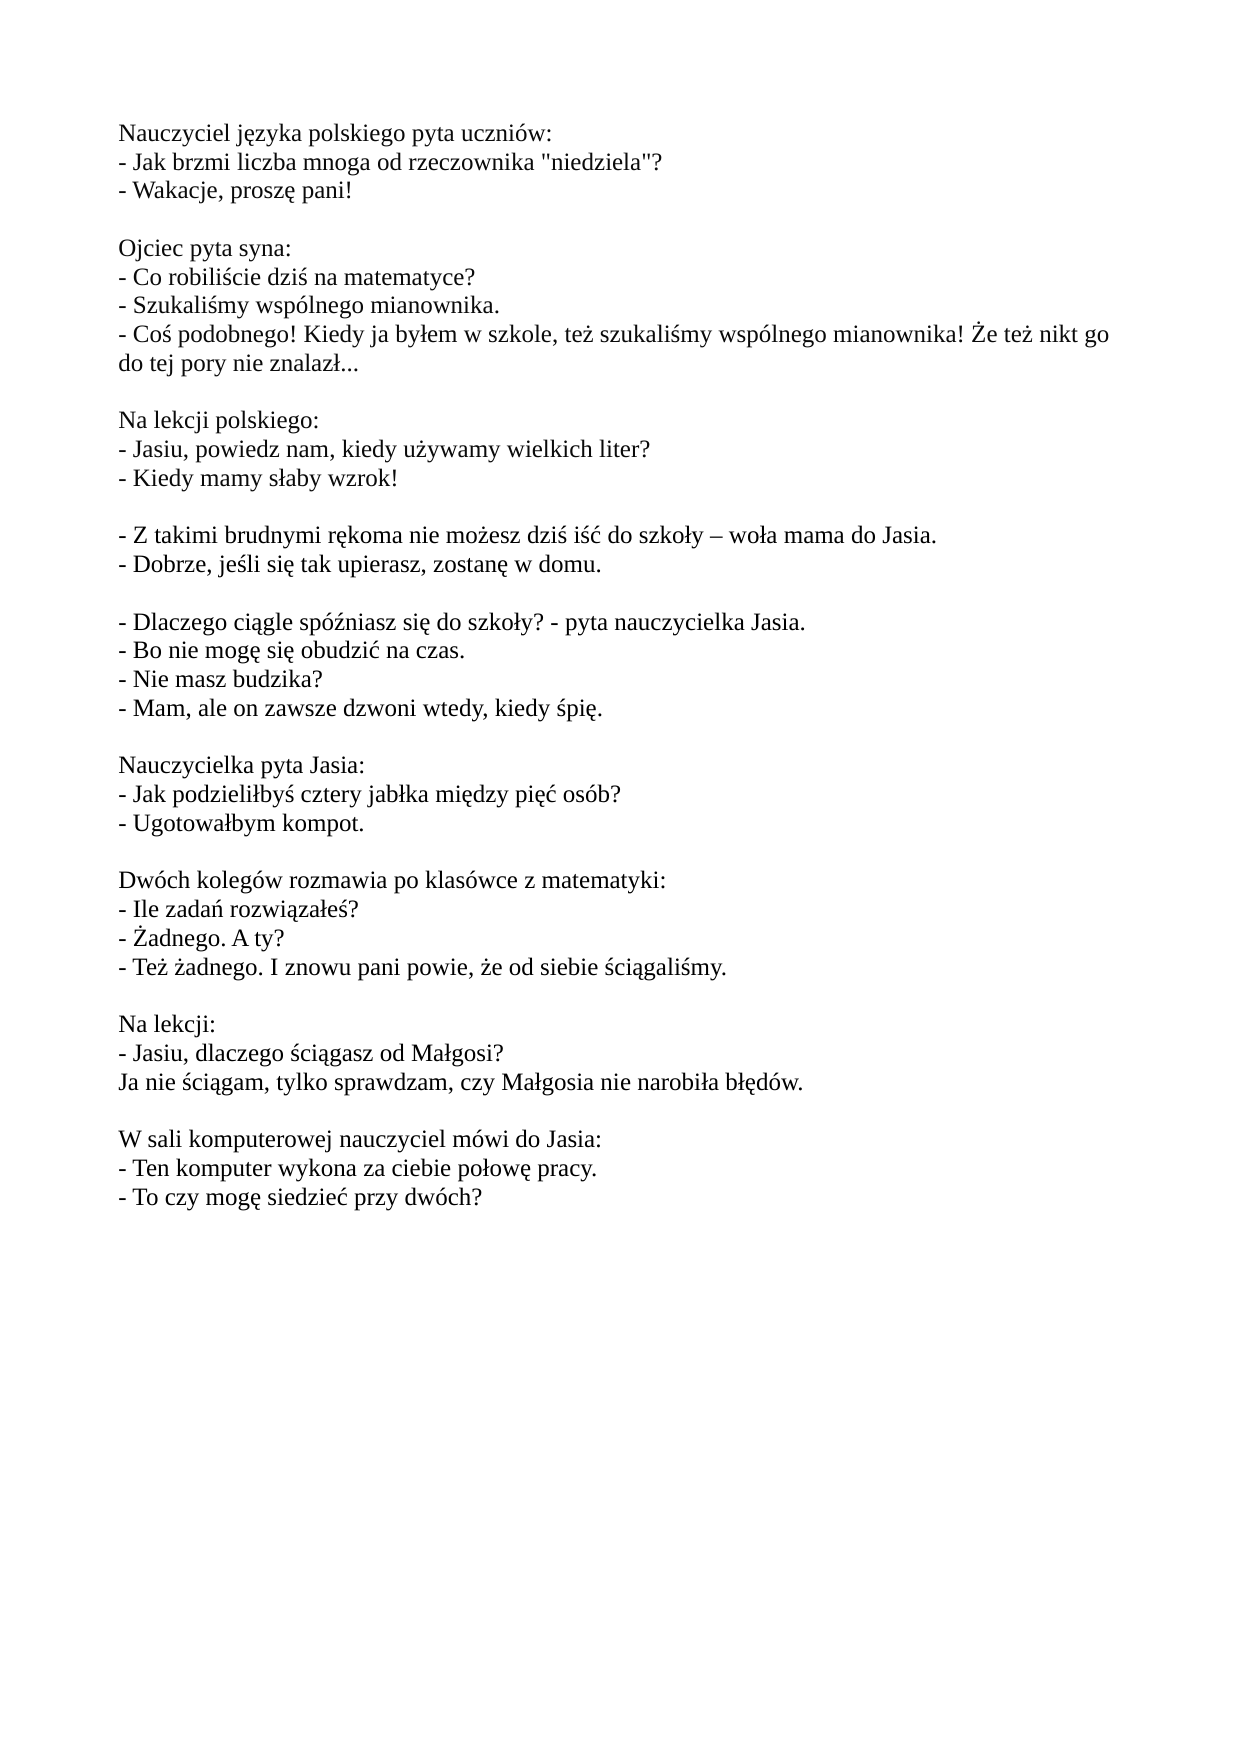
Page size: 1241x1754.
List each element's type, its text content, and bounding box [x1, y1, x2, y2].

text - Dobrze, jeśli się tak upierasz, zostanę w domu. [118, 549, 1122, 578]
text - Nie masz budzika? [118, 664, 1122, 693]
text - Dlaczego ciągle spóźniasz się do szkoły? - pyta nauczycielka Jasia. [118, 607, 1122, 636]
text Dwóch kolegów rozmawia po klasówce z matematyki: [118, 866, 1122, 894]
text - Bo nie mogę się obudzić na czas. [118, 636, 1122, 664]
text Ja nie ściągam, tylko sprawdzam, czy Małgosia nie narobiła błędów. [118, 1067, 1122, 1096]
text - Żadnego. A ty? [118, 923, 1122, 952]
text - To czy mogę siedzieć przy dwóch? [118, 1182, 1122, 1211]
text - Ile zadań rozwiązałeś? [118, 894, 1122, 923]
text Na lekcji: [118, 1009, 1122, 1038]
text Ojciec pyta syna: - Co robiliście dziś na matematyce? - Szukaliśmy wspólnego mianownika. - Coś podobnego! Kiedy ja byłem w szkole, też szukaliśmy wspólnego mianownika! Że też nikt go do tej pory nie znalazł... [118, 233, 1122, 377]
text - Też żadnego. I znowu pani powie, że od siebie ściągaliśmy. [118, 952, 1122, 981]
text - Jak podzieliłbyś cztery jabłka między pięć osób? [118, 779, 1122, 808]
text - Mam, ale on zawsze dzwoni wtedy, kiedy śpię. [118, 693, 1122, 722]
text - Ten komputer wykona za ciebie połowę pracy. [118, 1153, 1122, 1182]
text Nauczycielka pyta Jasia: [118, 751, 1122, 779]
text Na lekcji polskiego: - Jasiu, powiedz nam, kiedy używamy wielkich liter? - Kiedy mamy słaby wzrok! [118, 406, 1122, 492]
text - Z takimi brudnymi rękoma nie możesz dziś iść do szkoły – woła mama do Jasia. [118, 521, 1122, 549]
text - Jasiu, dlaczego ściągasz od Małgosi? [118, 1038, 1122, 1067]
text W sali komputerowej nauczyciel mówi do Jasia: [118, 1124, 1122, 1153]
text Nauczyciel języka polskiego pyta uczniów: - Jak brzmi liczba mnoga od rzeczownika "niedziela"? - Wakacje, proszę pani! [118, 118, 1122, 204]
text - Ugotowałbym kompot. [118, 808, 1122, 837]
